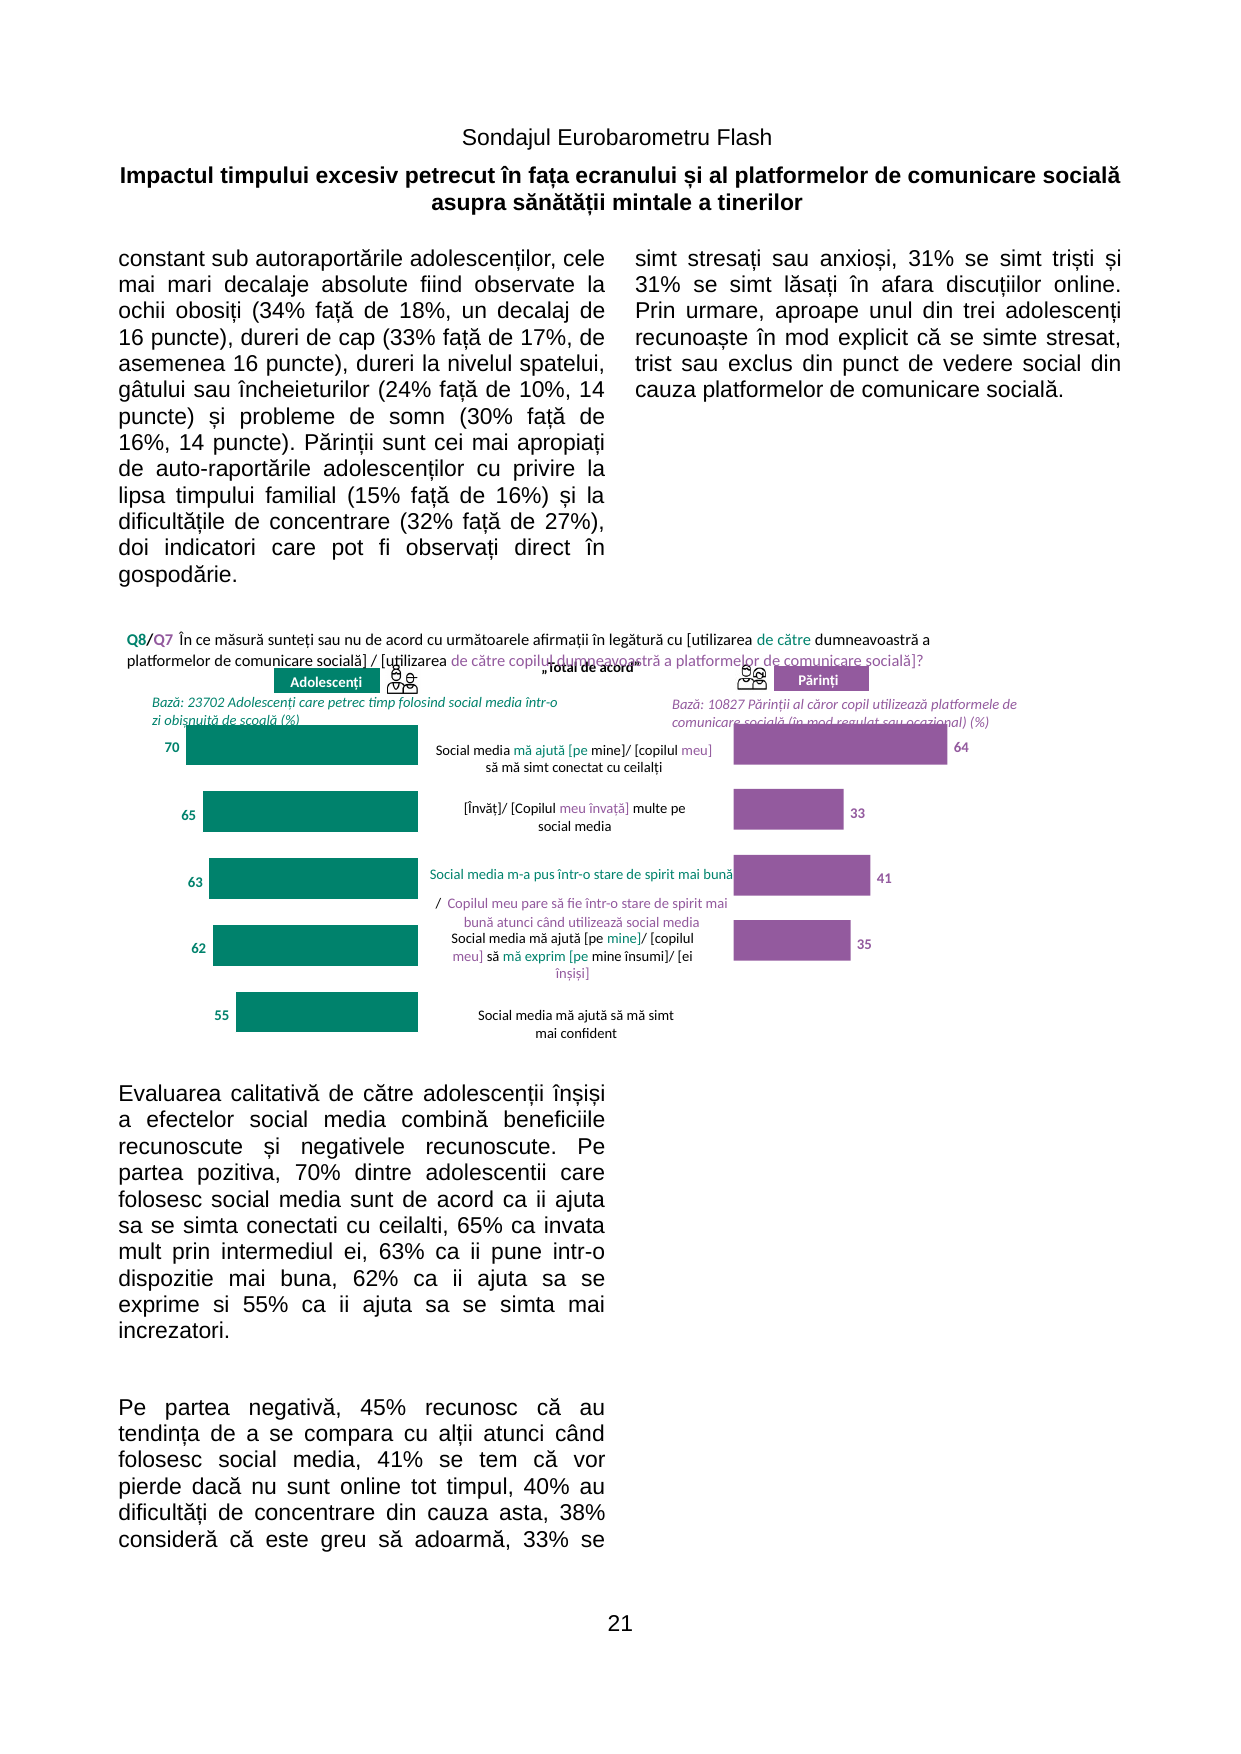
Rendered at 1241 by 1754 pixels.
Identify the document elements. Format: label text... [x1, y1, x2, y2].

text simt stresați sau anxioși, 31% se simt triști și 31% se simt lăsați în afara discuțiilor online. Prin urmare, aproape unul din trei adolescenți recunoaște în mod explicit că se simte stresat, trist sau exclus din punct de vedere social din cauza platformelor de comunicare socială. [635, 244, 1122, 403]
picture [735, 660, 769, 694]
text Pe partea negativă, 45% recunosc că au tendința de a se compara cu alții atunci când folosesc social media, 41% se tem că vor pierde dacă nu sunt online tot timpul, 40% au dificultăți de concentrare din cauza asta, 38% consideră că este greu să adoarmă, 33% se [118, 1394, 605, 1552]
text Evaluarea calitativă de către adolescenții înșiși a efectelor social media combină beneficiile recunoscute și negativele recunoscute. Pe partea pozitiva, 70% dintre adolescentii care folosesc social media sunt de acord ca ii ajuta sa se simta conectati cu ceilalti, 65% ca invata mult prin intermediul ei, 63% ca ii pune intr-o dispozitie mai buna, 62% ca ii ajuta sa se exprime si 55% ca ii ajuta sa se simta mai increzatori. [118, 1080, 605, 1344]
text constant sub autoraportările adolescenților, cele mai mari decalaje absolute fiind observate la ochii obosiți (34% față de 18%, un decalaj de 16 puncte), dureri de cap (33% față de 17%, de asemenea 16 puncte), dureri la nivelul spatelui, gâtului sau încheieturilor (24% față de 10%, 14 puncte) și probleme de somn (30% față de 16%, 14 puncte). Părinții sunt cei mai apropiați de auto-raportările adolescenților cu privire la lipsa timpului familial (15% față de 16%) și la dificultățile de concentrare (32% față de 27%), doi indicatori care pot fi observați direct în gospodărie. [118, 244, 605, 587]
picture [385, 662, 421, 697]
